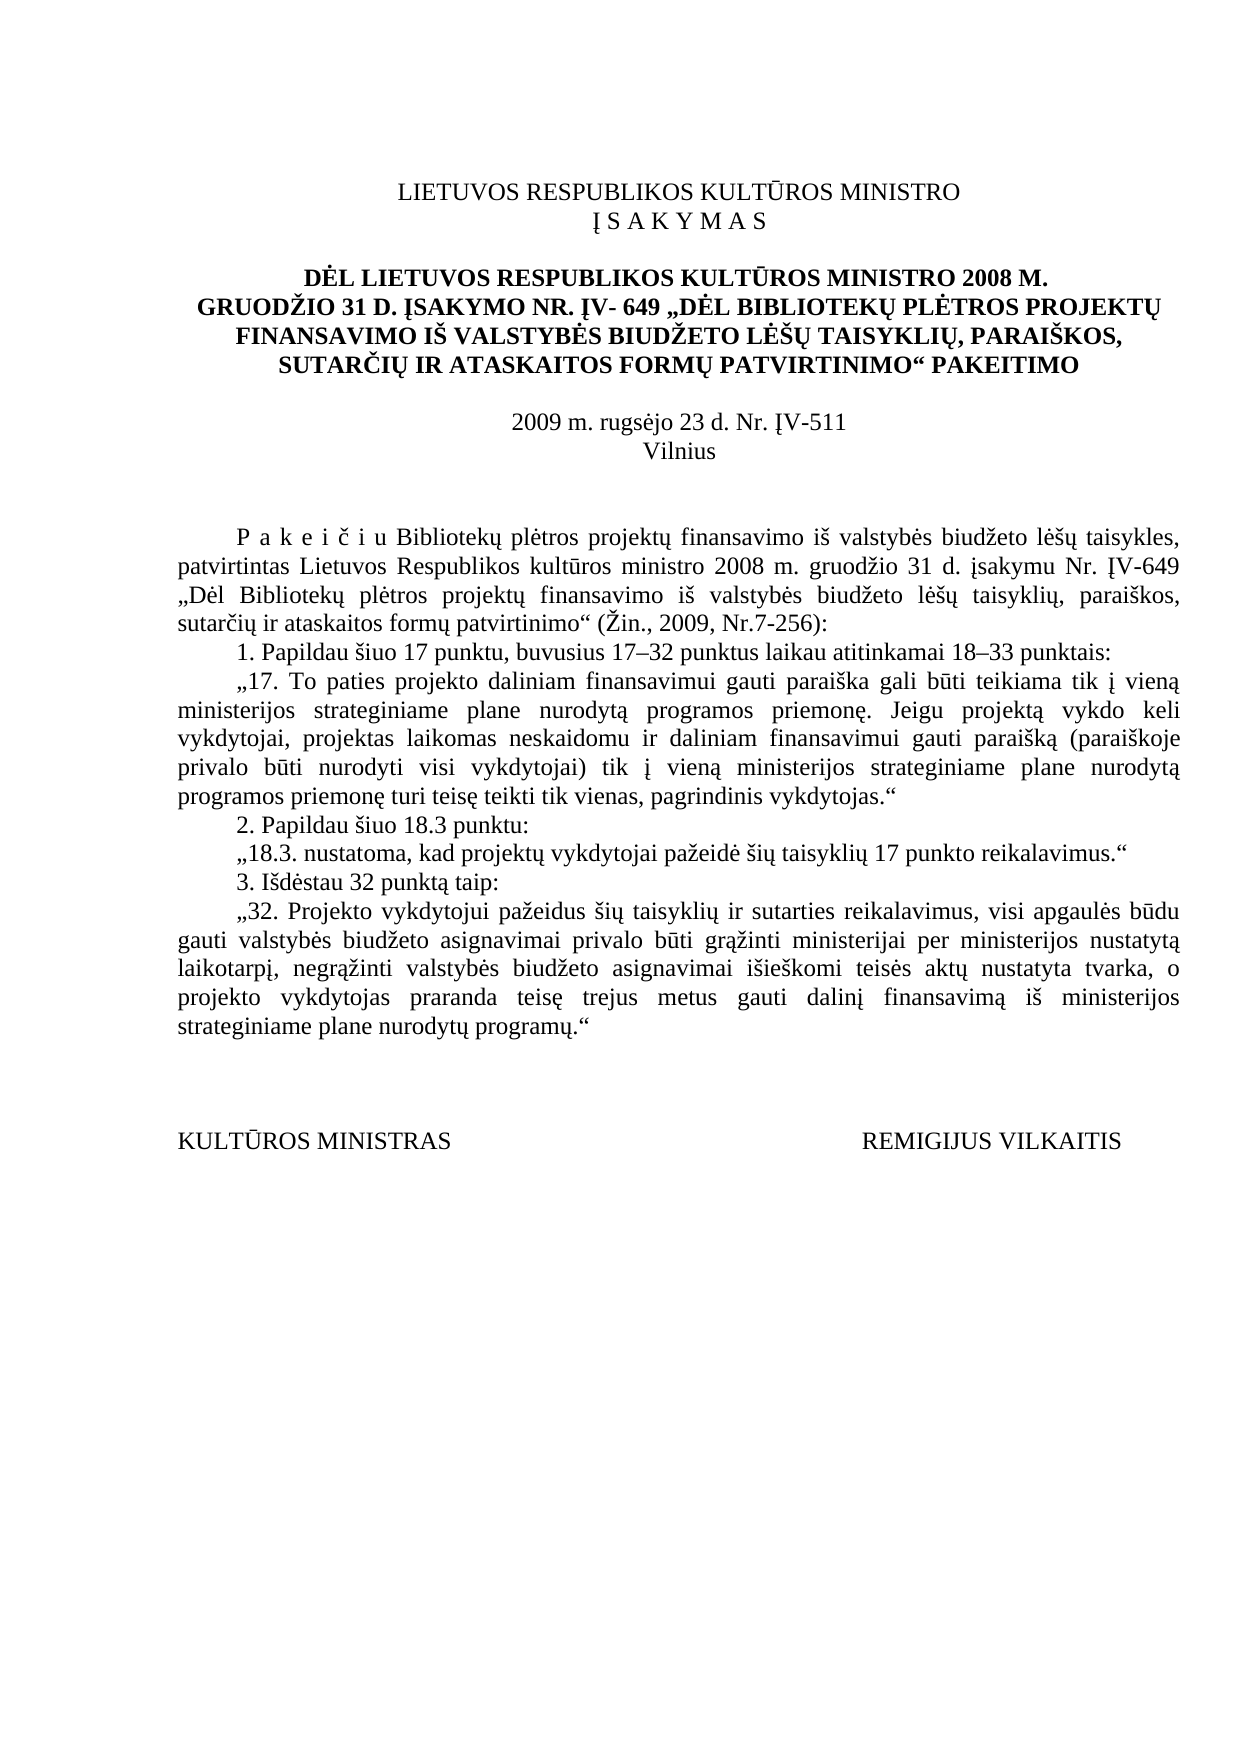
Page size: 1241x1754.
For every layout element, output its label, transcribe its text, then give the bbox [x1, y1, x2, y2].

text Vilnius [177, 436, 1181, 465]
text GRUODŽIO 31 D. ĮSAKYMO NR. ĮV- 649 „DĖL BIBLIOTEKŲ PLĖTROS PROJEKTŲ FINANSAVIMO IŠ VALSTYBĖS BIUDŽETO LĖŠŲ TAISYKLIŲ, PARAIŠKOS, SUTARČIŲ IR ATASKAITOS FORMŲ PATVIRTINIMO“ PAKEITIMO [177, 292, 1181, 378]
text „17. To paties projekto daliniam finansavimui gauti paraiška gali būti teikiama tik į vieną ministerijos strateginiame plane nurodytą programos priemonę. Jeigu projektą vykdo keli vykdytojai, projektas laikomas neskaidomu ir daliniam finansavimui gauti paraišką (paraiškoje privalo būti nurodyti visi vykdytojai) tik į vieną ministerijos strateginiame plane nurodytą programos priemonę turi teisę teikti tik vienas, pagrindinis vykdytojas.“ [177, 666, 1181, 810]
text 1. Papildau šiuo 17 punktu, buvusius 17–32 punktus laikau atitinkamai 18–33 punktais: [177, 637, 1181, 666]
text DĖL LIETUVOS RESPUBLIKOS KULTŪROS MINISTRO 2008 M. [177, 263, 1181, 292]
text Į S A K Y M A S [177, 206, 1181, 235]
text Kultūros ministras Remigijus Vilkaitis [177, 1126, 1181, 1155]
text P a k e i č i u Bibliotekų plėtros projektų finansavimo iš valstybės biudžeto lėšų taisykles, patvirtintas Lietuvos Respublikos kultūros ministro 2008 m. gruodžio 31 d. įsakymu Nr. ĮV-649 „Dėl Bibliotekų plėtros projektų finansavimo iš valstybės biudžeto lėšų taisyklių, paraiškos, sutarčių ir ataskaitos formų patvirtinimo“ (Žin., 2009, Nr.7-256): [177, 522, 1181, 637]
text „32. Projekto vykdytojui pažeidus šių taisyklių ir sutarties reikalavimus, visi apgaulės būdu gauti valstybės biudžeto asignavimai privalo būti grąžinti ministerijai per ministerijos nustatytą laikotarpį, negrąžinti valstybės biudžeto asignavimai išieškomi teisės aktų nustatyta tvarka, o projekto vykdytojas praranda teisę trejus metus gauti dalinį finansavimą iš ministerijos strateginiame plane nurodytų programų.“ [177, 896, 1181, 1040]
text 2. Papildau šiuo 18.3 punktu: [177, 810, 1181, 838]
text 2009 m. rugsėjo 23 d. Nr. ĮV-511 [177, 407, 1181, 436]
text LIETUVOS RESPUBLIKOS KULTŪROS MINISTRO [177, 177, 1181, 206]
text 3. Išdėstau 32 punktą taip: [177, 867, 1181, 896]
text „18.3. nustatoma, kad projektų vykdytojai pažeidė šių taisyklių 17 punkto reikalavimus.“ [177, 838, 1181, 867]
